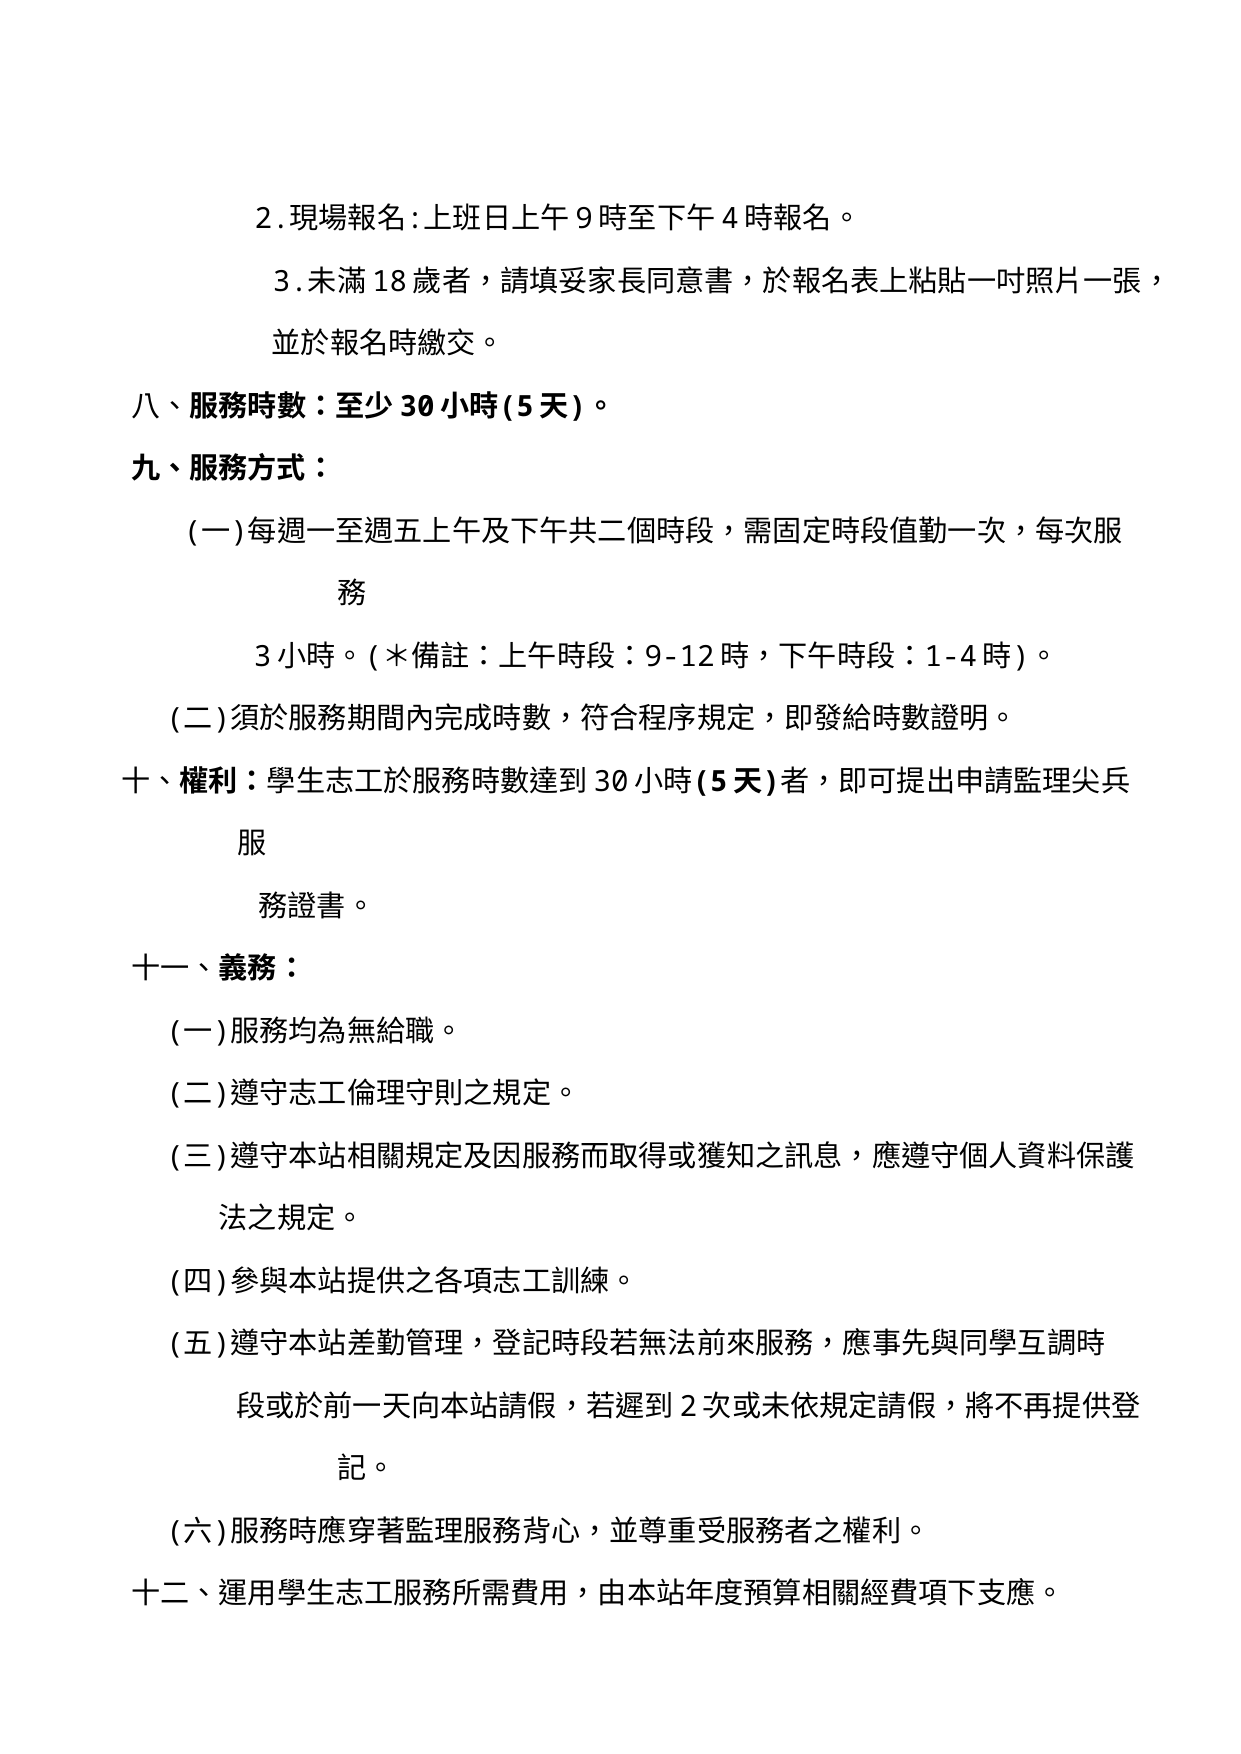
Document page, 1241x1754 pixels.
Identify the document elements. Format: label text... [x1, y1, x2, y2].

text 十一、義務： [131, 924, 1150, 987]
text (一)每週一至週五上午及下午共二個時段，需固定時段值勤一次，每次服務 [131, 487, 1150, 612]
text 九、服務方式： [131, 424, 1150, 487]
text 並於報名時繳交。 [115, 299, 1150, 362]
text 十二、運用學生志工服務所需費用，由本站年度預算相關經費項下支應。 [131, 1549, 1150, 1612]
text 務證書。 [96, 862, 1150, 924]
text (二)遵守志工倫理守則之規定。 [131, 1049, 1150, 1112]
text (一)服務均為無給職。 [131, 987, 1150, 1049]
text (三)遵守本站相關規定及因服務而取得或獲知之訊息，應遵守個人資料保護 [131, 1112, 1150, 1174]
text 2.現場報名:上班日上午9時至下午4時報名。 [254, 174, 1150, 237]
text (六)服務時應穿著監理服務背心，並尊重受服務者之權利。 [131, 1487, 1150, 1549]
text (四)參與本站提供之各項志工訓練。 [131, 1237, 1150, 1299]
text (五)遵守本站差勤管理，登記時段若無法前來服務，應事先與同學互調時 [131, 1299, 1150, 1362]
text 八、服務時數：至少30小時(5天)。 [131, 362, 1150, 424]
text 段或於前一天向本站請假，若遲到2次或未依規定請假，將不再提供登記。 [131, 1362, 1150, 1487]
text 3小時。(＊備註：上午時段：9-12時，下午時段：1-4時)。 [131, 612, 1150, 674]
text (二)須於服務期間內完成時數，符合程序規定，即發給時數證明。 [131, 674, 1150, 737]
text 十、權利：學生志工於服務時數達到30小時(5天)者，即可提出申請監理尖兵服 [96, 737, 1150, 862]
text 3.未滿18歲者，請填妥家長同意書，於報名表上粘貼一吋照片一張， [115, 237, 1150, 299]
text 法之規定。 [131, 1174, 1150, 1237]
